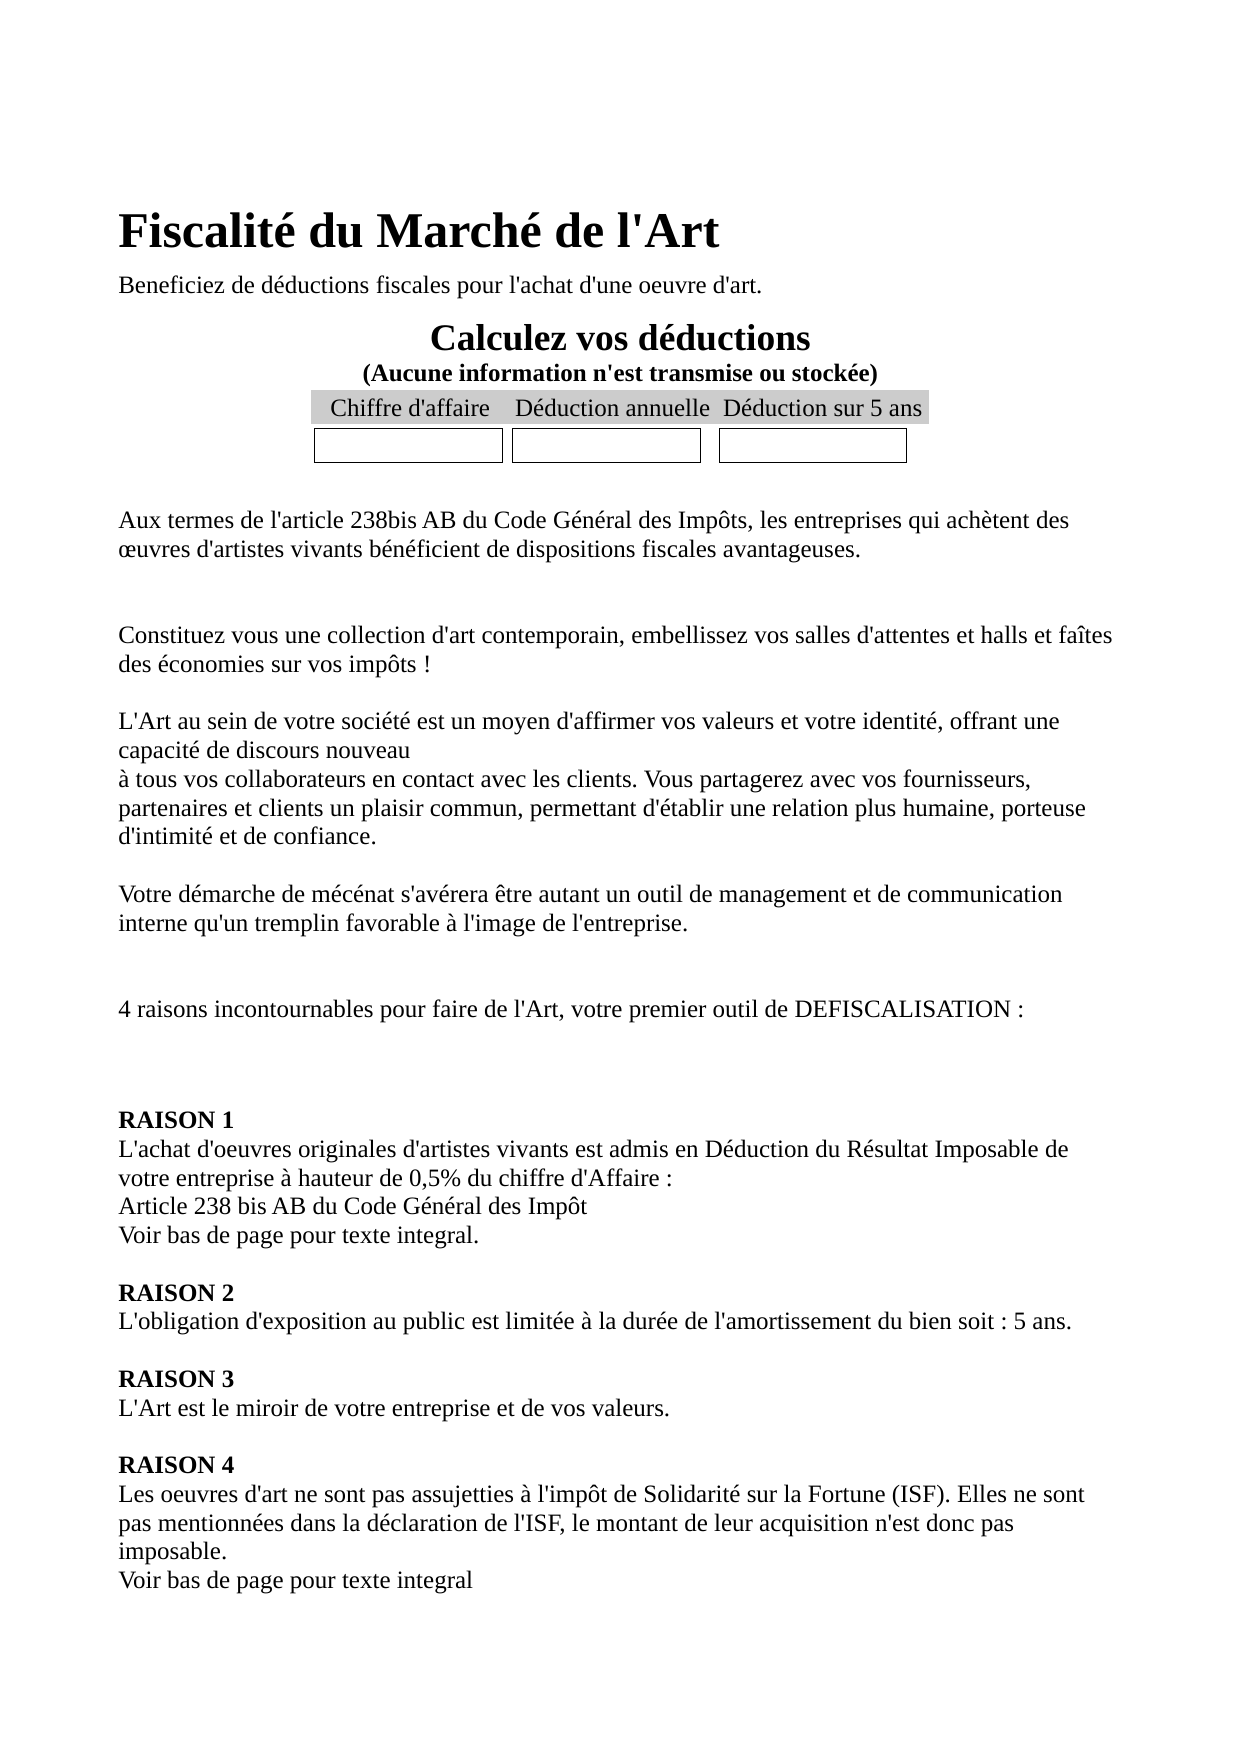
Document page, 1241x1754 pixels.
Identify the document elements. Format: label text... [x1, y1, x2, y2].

table_header Calculez vos déductions (Aucune information n'est transmise ou stockée) [311, 312, 929, 390]
table_cell Chiffre d'affaire [311, 390, 509, 424]
text Beneficiez de déductions fiscales pour l'achat d'une oeuvre d'art. [118, 271, 1122, 299]
text RAISON 1 L'achat d'oeuvres originales d'artistes vivants est admis en Déduction du Résultat Imposable de votre entreprise à hauteur de 0,5% du chiffre d'Affaire : Article 238 bis AB du Code Général des Impôt Voir bas de page pour texte integral. RAISON 2 L'obligation d'exposition au public est limitée à la durée de l'amortissement du bien soit : 5 ans. RAISON 3 L'Art est le miroir de votre entreprise et de vos valeurs. RAISON 4 Les oeuvres d'art ne sont pas assujetties à l'impôt de Solidarité sur la Fortune (ISF). Elles ne sont pas mentionnées dans la déclaration de l'ISF, le montant de leur acquisition n'est donc pas imposable. Voir bas de page pour texte integral [118, 1076, 1122, 1623]
table_cell [311, 466, 929, 476]
table_cell [311, 425, 509, 466]
table_cell Déduction annuelle [509, 390, 716, 424]
table_cell [509, 425, 716, 466]
text Aux termes de l'article 238bis AB du Code Général des Impôts, les entreprises qui achètent des œuvres d'artistes vivants bénéficient de dispositions fiscales avantageuses. Constituez vous une collection d'art contemporain, embellissez vos salles d'attentes et halls et faîtes des économies sur vos impôts ! L'Art au sein de votre société est un moyen d'affirmer vos valeurs et votre identité, offrant une capacité de discours nouveau à tous vos collaborateurs en contact avec les clients. Vous partagerez avec vos fournisseurs, partenaires et clients un plaisir commun, permettant d'établir une relation plus humaine, porteuse d'intimité et de confiance. Votre démarche de mécénat s'avérera être autant un outil de management et de communication interne qu'un tremplin favorable à l'image de l'entreprise. 4 raisons incontournables pour faire de l'Art, votre premier outil de DEFISCALISATION : [118, 476, 1122, 1023]
table_cell [716, 425, 929, 466]
subtitle Fiscalité du Marché de l'Art [118, 201, 1122, 258]
table_cell Déduction sur 5 ans [716, 390, 929, 424]
